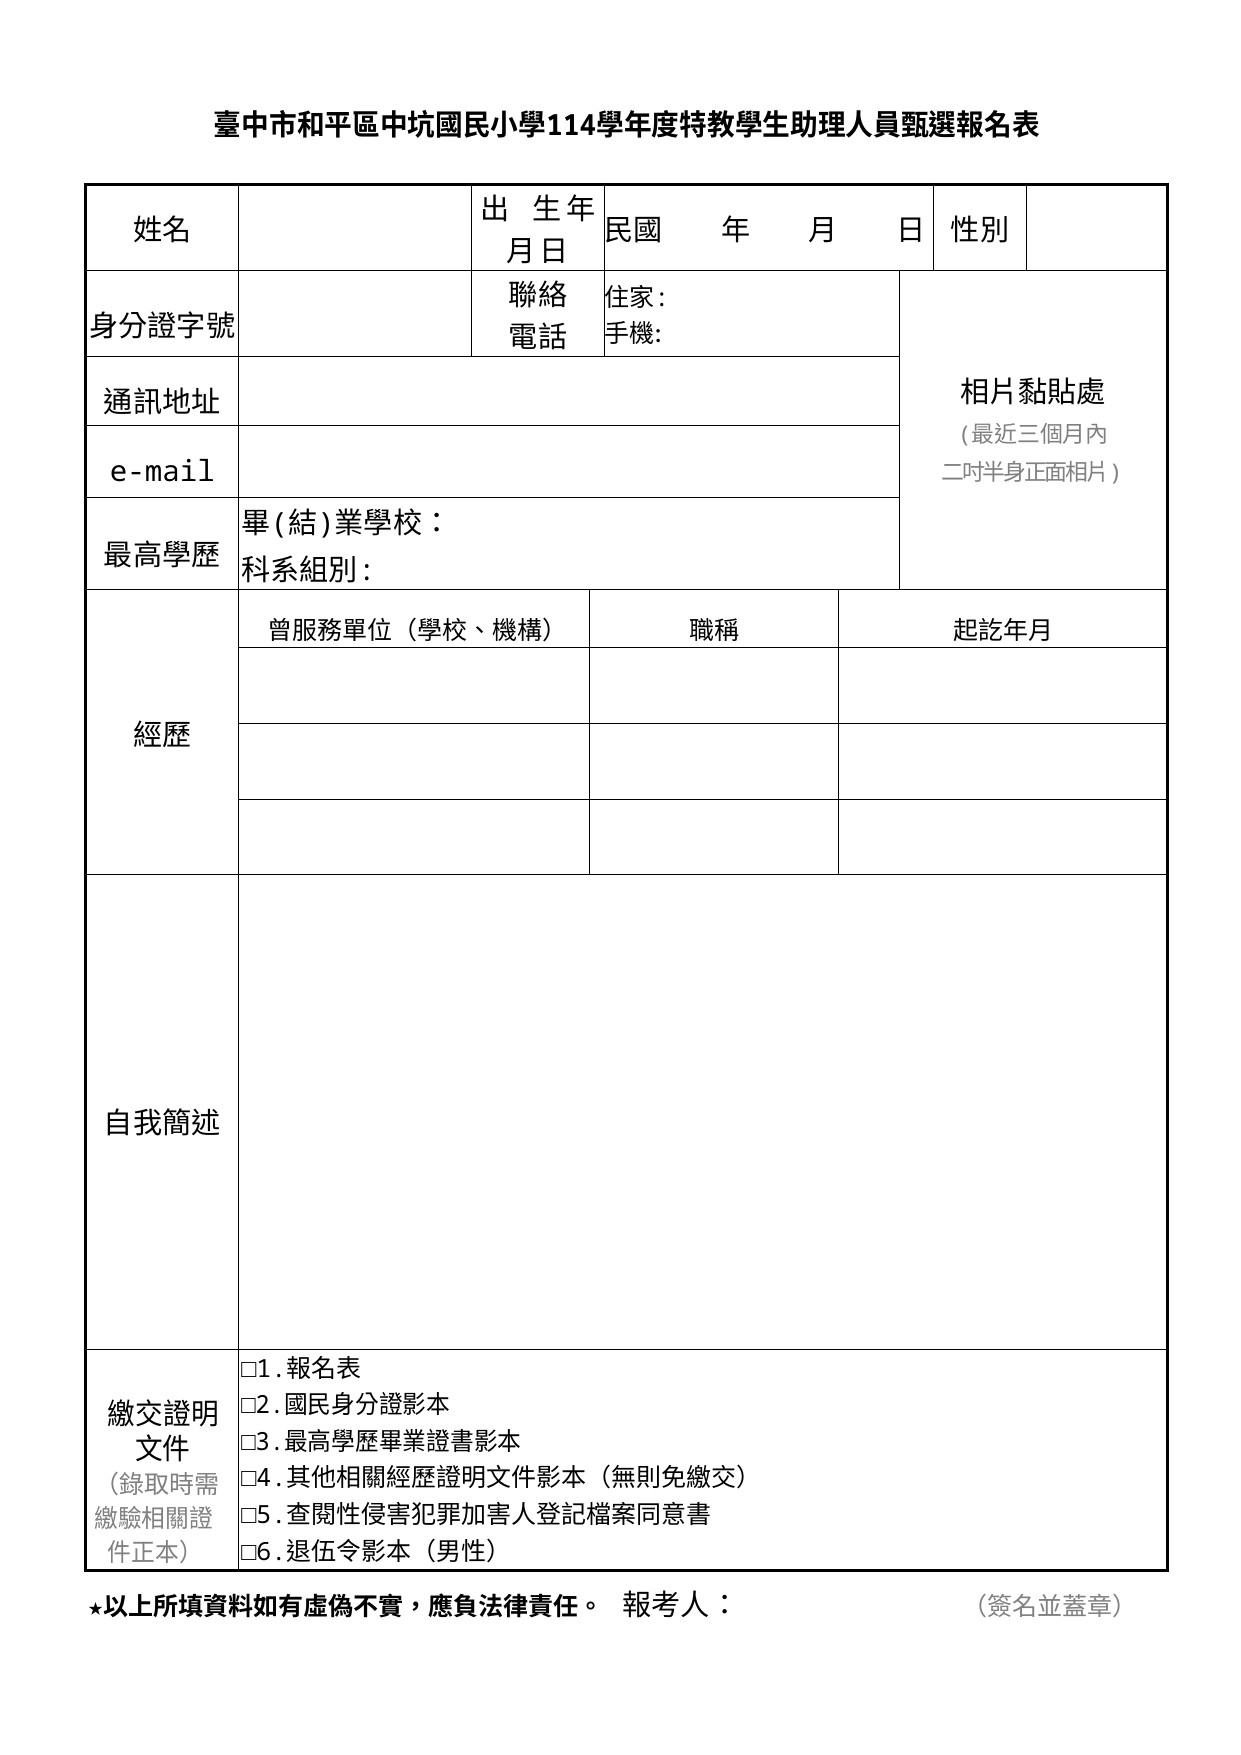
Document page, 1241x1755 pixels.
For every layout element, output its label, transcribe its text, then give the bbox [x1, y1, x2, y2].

table_cell [590, 800, 838, 874]
table_cell 住家: 手機: [605, 271, 899, 356]
table_cell 經歷 [87, 590, 238, 874]
table_header 出 生年月日 [472, 186, 604, 270]
table_cell 繳交證明 文件 （錄取時需 繳驗相關證 件正本） [87, 1350, 238, 1568]
table_cell [239, 426, 899, 497]
table_cell [239, 875, 1166, 1348]
table_cell 起訖年月 [839, 590, 1166, 647]
table_cell 通訊地址 [87, 357, 238, 424]
table_cell [239, 724, 589, 799]
table_cell [239, 357, 899, 424]
text 臺中市和平區中坑國民小學114學年度特教學生助理人員甄選報名表 [73, 101, 1180, 144]
text ★以上所填資料如有虛偽不實，應負法律責任。 報考人： （簽名並蓋章） [73, 1582, 1180, 1624]
table_cell 自我簡述 [87, 875, 238, 1348]
table_cell 畢(結)業學校： 科系組別: [239, 498, 899, 589]
table_cell [590, 648, 838, 723]
table_cell [590, 724, 838, 799]
table_cell 最高學歷 [87, 498, 238, 589]
table_cell 聯絡 電話 [472, 271, 604, 356]
table_header [1027, 186, 1166, 270]
table_header 性別 [934, 186, 1026, 270]
table_cell [239, 648, 589, 723]
table_header [239, 186, 471, 270]
table_cell e-mail [87, 426, 238, 497]
table_cell 相片黏貼處 (最近三個月內 二吋半身正面相片) [900, 271, 1166, 589]
table_cell [839, 648, 1166, 723]
table_cell [239, 800, 589, 874]
table_cell 曾服務單位（學校、機構） [239, 590, 589, 647]
table_cell [839, 724, 1166, 799]
table_cell 職稱 [590, 590, 838, 647]
table_header 姓名 [87, 186, 238, 270]
table_cell 身分證字號 [87, 271, 238, 356]
table_cell [839, 800, 1166, 874]
table_cell □1.報名表 □2.國民身分證影本 □3.最高學歷畢業證書影本 □4.其他相關經歷證明文件影本（無則免繳交） □5.查閱性侵害犯罪加害人登記檔案同意書 □6.退伍令影本（男性） [239, 1350, 1166, 1568]
table_header 民國 年 月 日 [605, 186, 933, 270]
table_cell [239, 271, 471, 356]
